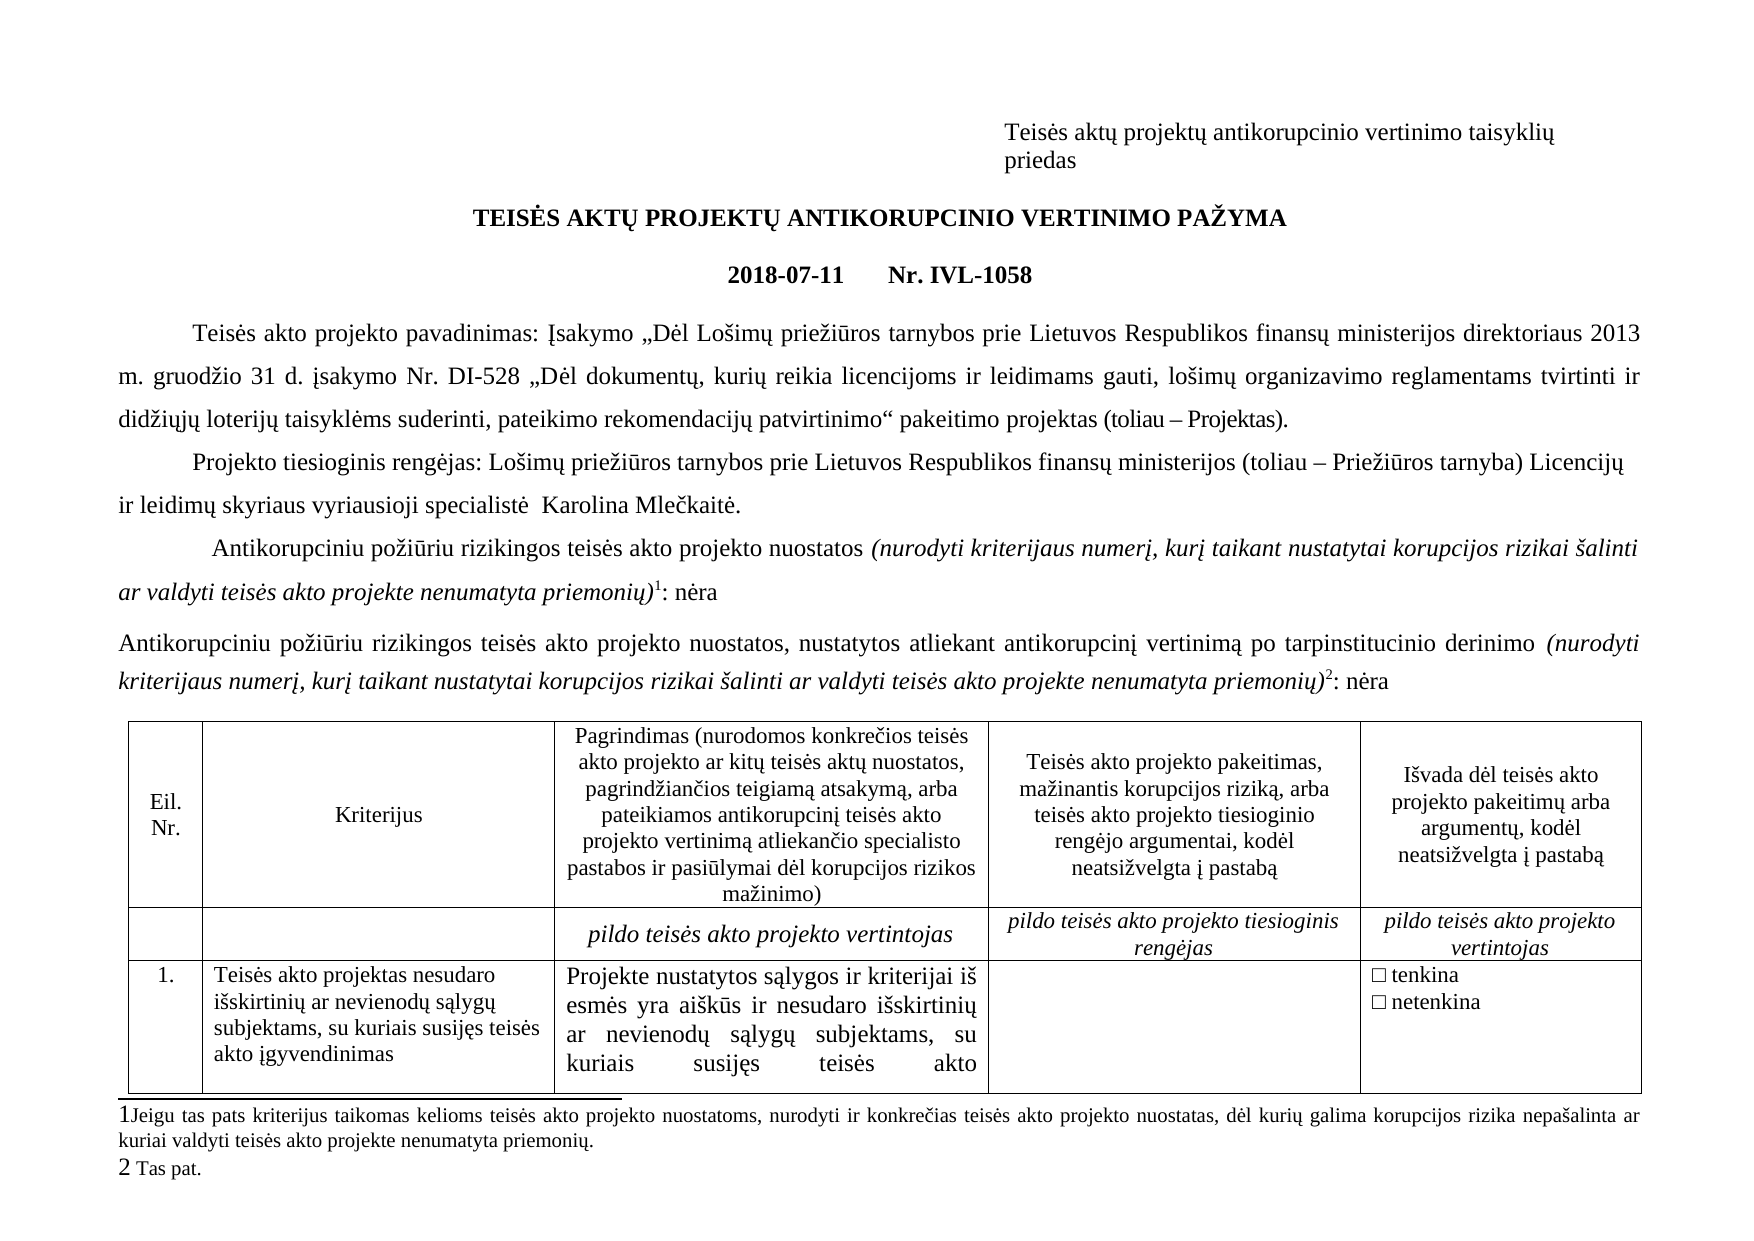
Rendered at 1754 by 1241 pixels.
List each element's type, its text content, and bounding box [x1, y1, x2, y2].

text Tas pat. [118, 1152, 1642, 1181]
text Antikorupciniu požiūriu rizikingos teisės akto projekto nuostatos, nustatytos atliekant antikorupcinį vertinimą po tarpinstitucinio derinimo (nurodyti kriterijaus numerį, kurį taikant nustatytai korupcijos rizikai šalinti ar valdyti teisės akto projekte nenumatyta priemonių): nėra [118, 620, 1642, 695]
text 2018-07-11 Nr. IVL-1058 [118, 260, 1642, 289]
table_cell [203, 908, 554, 960]
table_cell [989, 961, 1360, 1093]
text Antikorupciniu požiūriu rizikingos teisės akto projekto nuostatos (nurodyti kriterijaus numerį, kurį taikant nustatytai korupcijos rizikai šalinti ar valdyti teisės akto projekte nenumatyta priemonių): nėra [118, 533, 1642, 605]
table_cell □ tenkina □ netenkina [1361, 961, 1641, 1093]
table_header Pagrindimas (nurodomos konkrečios teisės akto projekto ar kitų teisės aktų nuostatos, pagrindžiančios teigiamą atsakymą, arba pateikiamos antikorupcinį teisės akto projekto vertinimą atliekančio specialisto pastabos ir pasiūlymai dėl korupcijos rizikos mažinimo) [555, 722, 988, 907]
text TEISĖS AKTŲ PROJEKTŲ ANTIKORUPCINIO VERTINIMO PAŽYMA [118, 203, 1642, 232]
text Jeigu tas pats kriterijus taikomas kelioms teisės akto projekto nuostatoms, nurodyti ir konkrečias teisės akto projekto nuostatas, dėl kurių galima korupcijos rizika nepašalinta ar kuriai valdyti teisės akto projekte nenumatyta priemonių. [118, 1099, 1642, 1152]
table_cell 1. [129, 961, 202, 1093]
table_cell Teisės akto projektas nesudaro išskirtinių ar nevienodų sąlygų subjektams, su kuriais susijęs teisės akto įgyvendinimas [203, 961, 554, 1093]
table_header Išvada dėl teisės akto projekto pakeitimų arba argumentų, kodėl neatsižvelgta į pastabą [1361, 722, 1641, 907]
text Teisės aktų projektų antikorupcinio vertinimo taisyklių [1004, 117, 1642, 145]
text Projekto tiesioginis rengėjas: Lošimų priežiūros tarnybos prie Lietuvos Respublikos finansų ministerijos (toliau – Priežiūros tarnyba) Licencijų ir leidimų skyriaus vyriausioji specialistė Karolina Mlečkaitė. [118, 447, 1642, 519]
table_header Kriterijus [203, 722, 554, 907]
table_cell pildo teisės akto projekto vertintojas [555, 908, 988, 960]
table_cell Projekte nustatytos sąlygos ir kriterijai iš esmės yra aiškūs ir nesudaro išskirtinių ar nevienodų sąlygų subjektams, su kuriais susijęs teisės akto [555, 961, 988, 1093]
table_header Eil. Nr. [129, 722, 202, 907]
text Teisės akto projekto pavadinimas: Įsakymo „Dėl Lošimų priežiūros tarnybos prie Lietuvos Respublikos finansų ministerijos direktoriaus 2013 m. gruodžio 31 d. įsakymo Nr. DI-528 „Dėl dokumentų, kurių reikia licencijoms ir leidimams gauti, lošimų organizavimo reglamentams tvirtinti ir didžiųjų loterijų taisyklėms suderinti, pateikimo rekomendacijų patvirtinimo“ pakeitimo projektas (toliau – Projektas). [118, 318, 1642, 433]
table_cell pildo teisės akto projekto tiesioginis rengėjas [989, 908, 1360, 960]
table_cell [129, 908, 202, 960]
table_header Teisės akto projekto pakeitimas, mažinantis korupcijos riziką, arba teisės akto projekto tiesioginio rengėjo argumentai, kodėl neatsižvelgta į pastabą [989, 722, 1360, 907]
text priedas [1004, 145, 1642, 174]
table_cell pildo teisės akto projekto vertintojas [1361, 908, 1641, 960]
